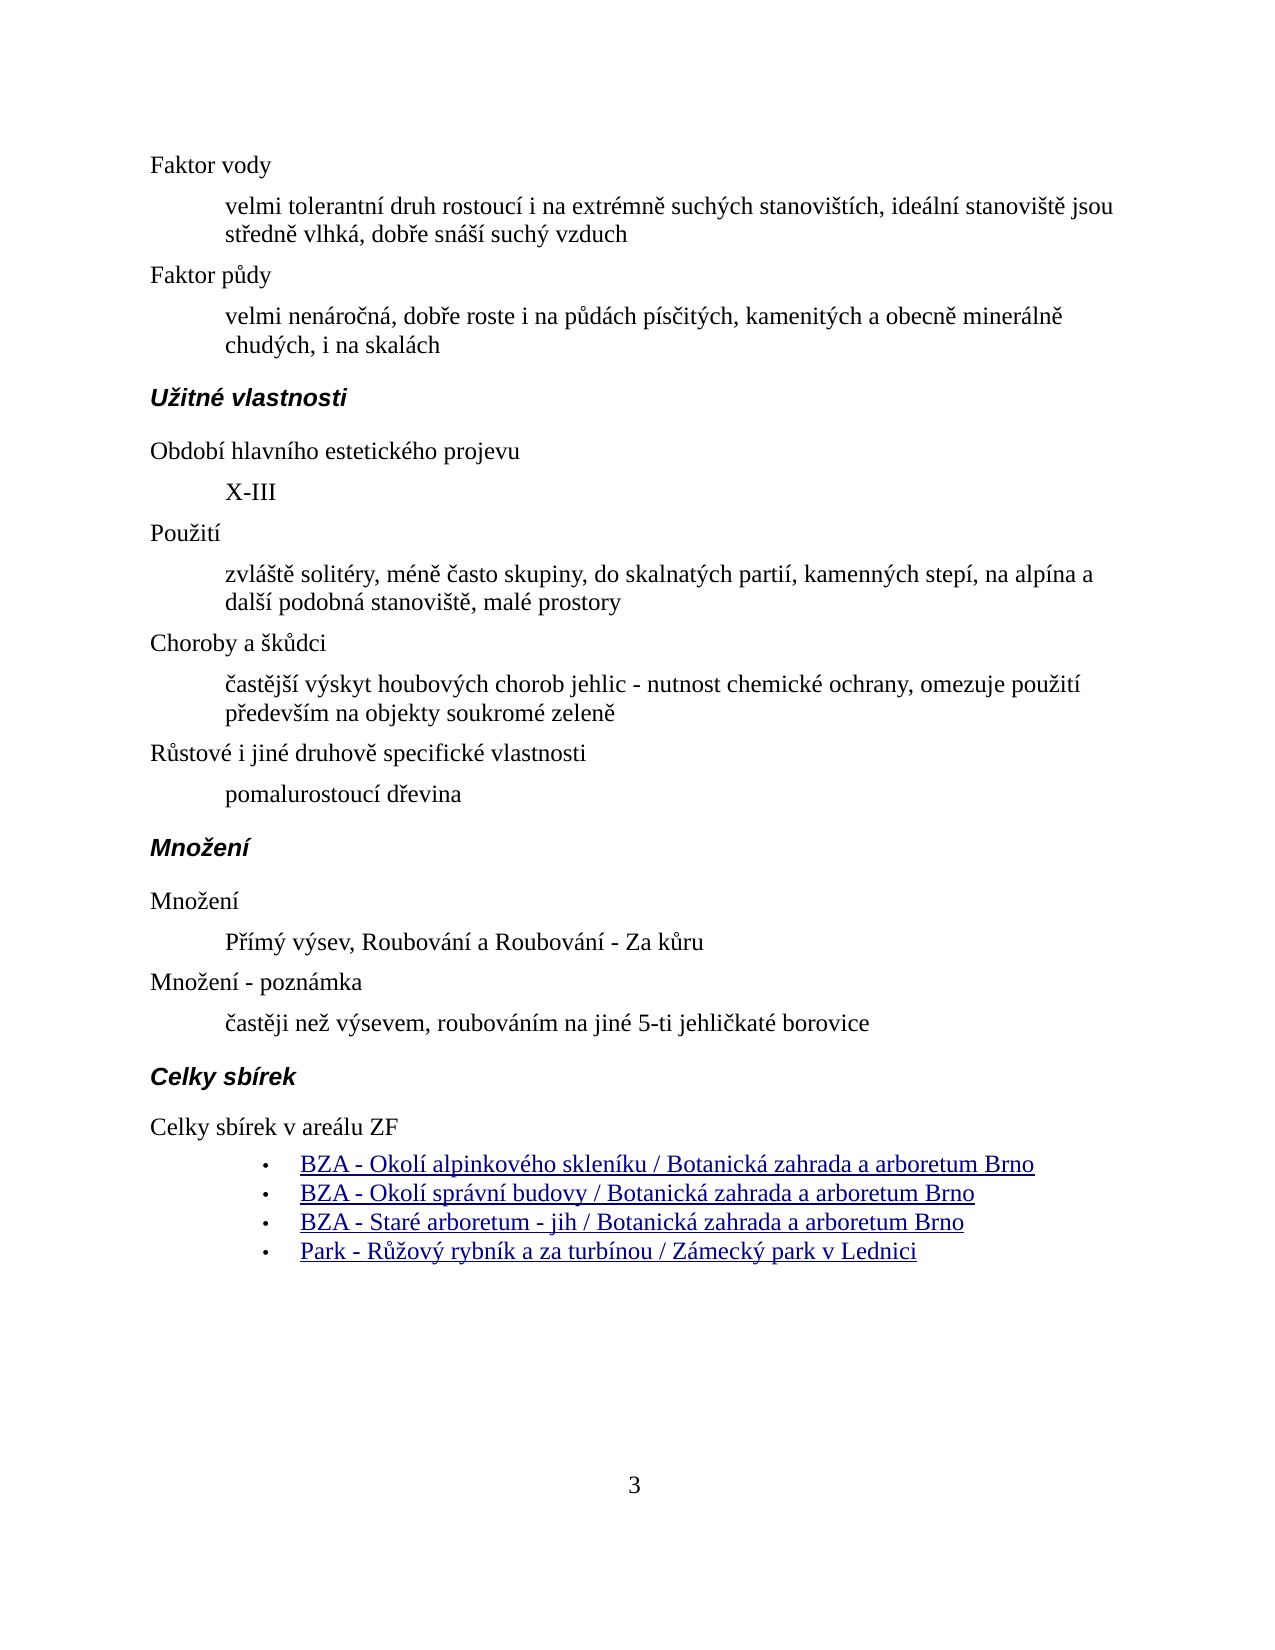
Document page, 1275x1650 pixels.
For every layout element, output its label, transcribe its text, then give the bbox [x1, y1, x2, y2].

subtitle Užitné vlastnosti [150, 383, 1125, 412]
text X-III [225, 477, 1125, 506]
text velmi tolerantní druh rostoucí i na extrémně suchých stanovištích, ideální stanoviště jsou středně vlhká, dobře snáší suchý vzduch [225, 191, 1125, 248]
text Choroby a škůdci [150, 628, 1125, 657]
text Faktor půdy [150, 260, 1125, 289]
text Období hlavního estetického projevu [150, 436, 1125, 465]
text zvláště solitéry, méně často skupiny, do skalnatých partií, kamenných stepí, na alpína a další podobná stanoviště, malé prostory [225, 559, 1125, 616]
text Přímý výsev, Roubování a Roubování - Za kůru [225, 927, 1125, 955]
text Faktor vody [150, 150, 1125, 179]
list BZA - Okolí správní budovy / Botanická zahrada a arboretum Brno [262, 1178, 1125, 1207]
text pomalurostoucí dřevina [225, 779, 1125, 808]
subtitle Celky sbírek [150, 1062, 1125, 1090]
text Množení - poznámka [150, 967, 1125, 996]
subtitle Množení [150, 833, 1125, 861]
text Použití [150, 518, 1125, 547]
text velmi nenáročná, dobře roste i na půdách písčitých, kamenitých a obecně minerálně chudých, i na skalách [225, 301, 1125, 358]
list Park - Růžový rybník a za turbínou / Zámecký park v Lednici [262, 1236, 1125, 1264]
list BZA - Okolí alpinkového skleníku / Botanická zahrada a arboretum Brno [262, 1149, 1125, 1178]
list BZA - Staré arboretum - jih / Botanická zahrada a arboretum Brno [262, 1207, 1125, 1236]
text Množení [150, 886, 1125, 914]
text častější výskyt houbových chorob jehlic - nutnost chemické ochrany, omezuje použití především na objekty soukromé zeleně [225, 669, 1125, 726]
text častěji než výsevem, roubováním na jiné 5-ti jehličkaté borovice [225, 1008, 1125, 1037]
text Růstové i jiné druhově specifické vlastnosti [150, 738, 1125, 767]
text Celky sbírek v areálu ZF [150, 1112, 1125, 1141]
